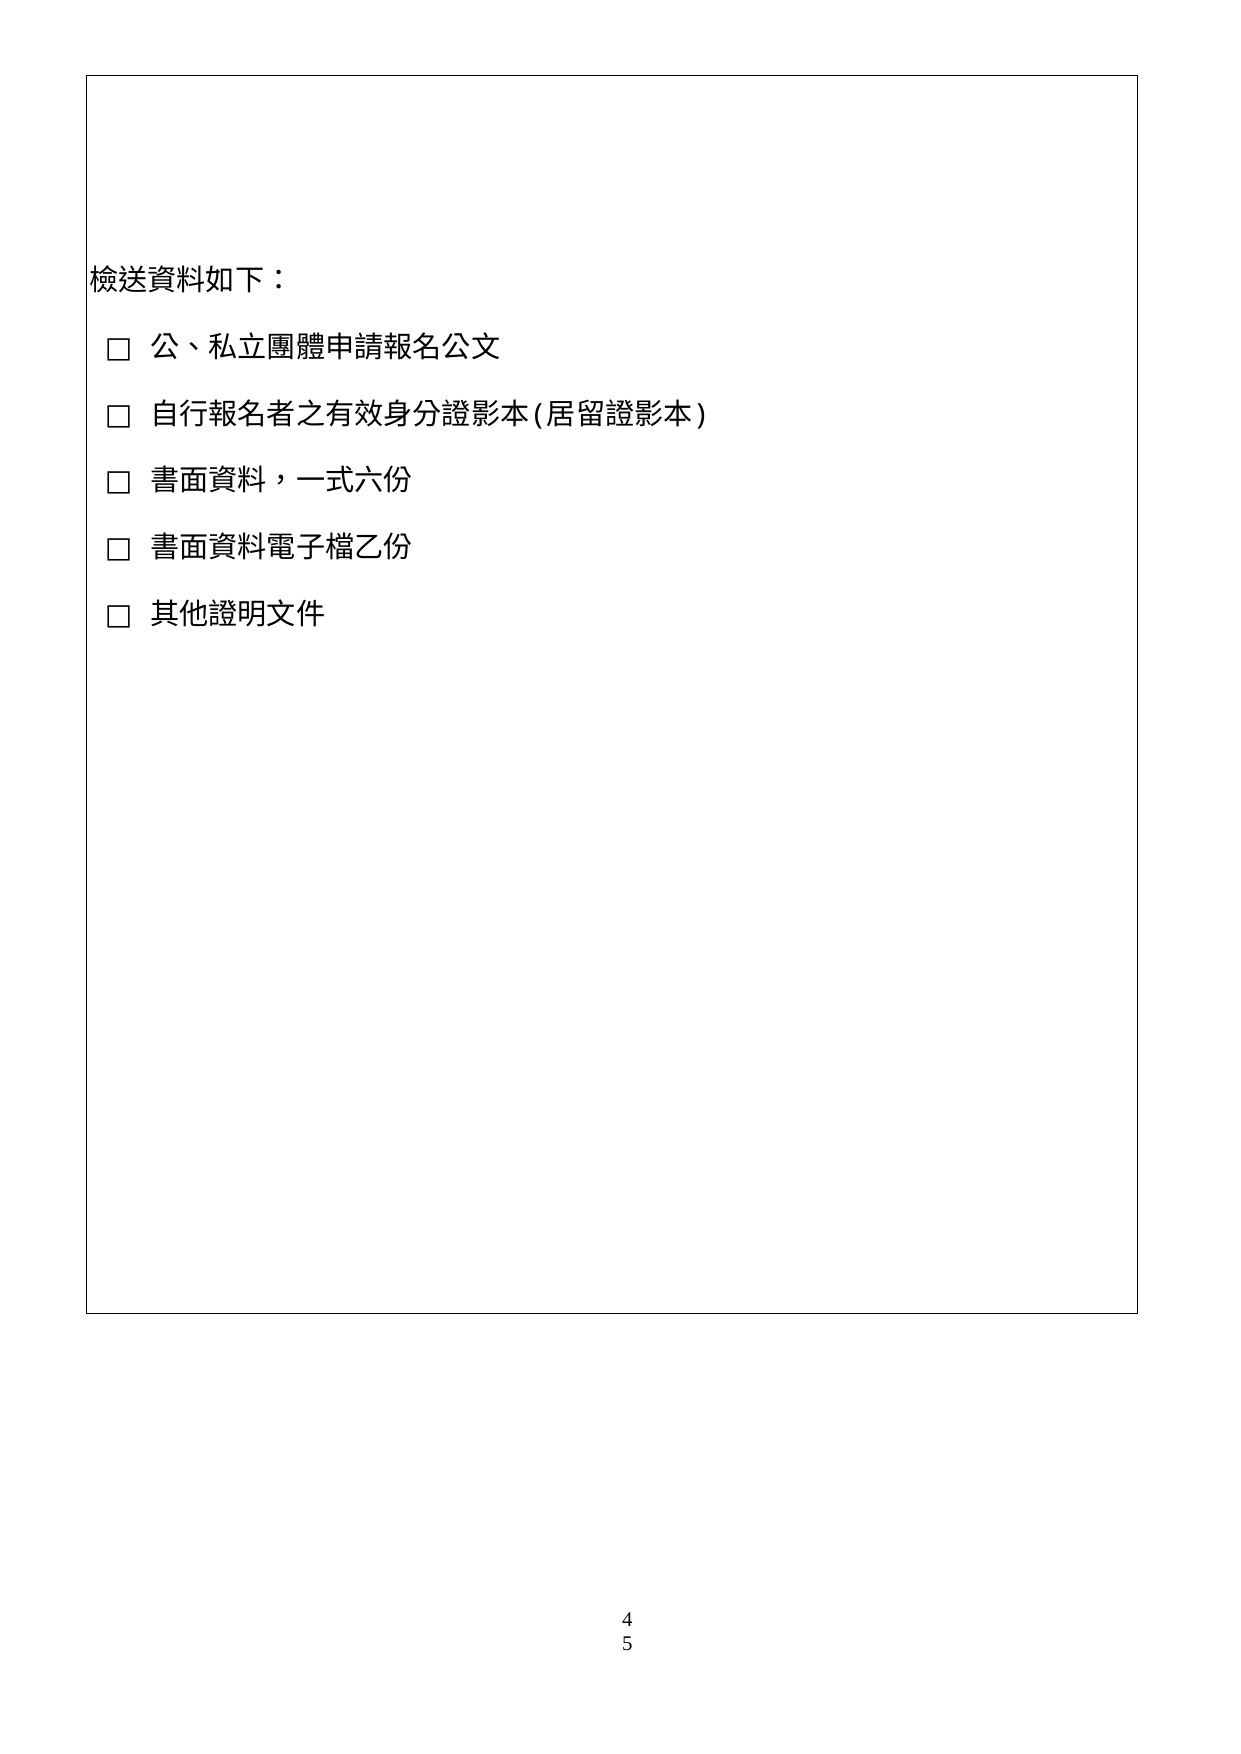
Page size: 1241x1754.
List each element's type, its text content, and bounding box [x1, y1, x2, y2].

table_cell 檢送資料如下： 公、私立團體申請報名公文 自行報名者之有效身分證影本(居留證影本) 書面資料，一式六份 書面資料電子檔乙份 其他證明文件 [87, 76, 1137, 1313]
